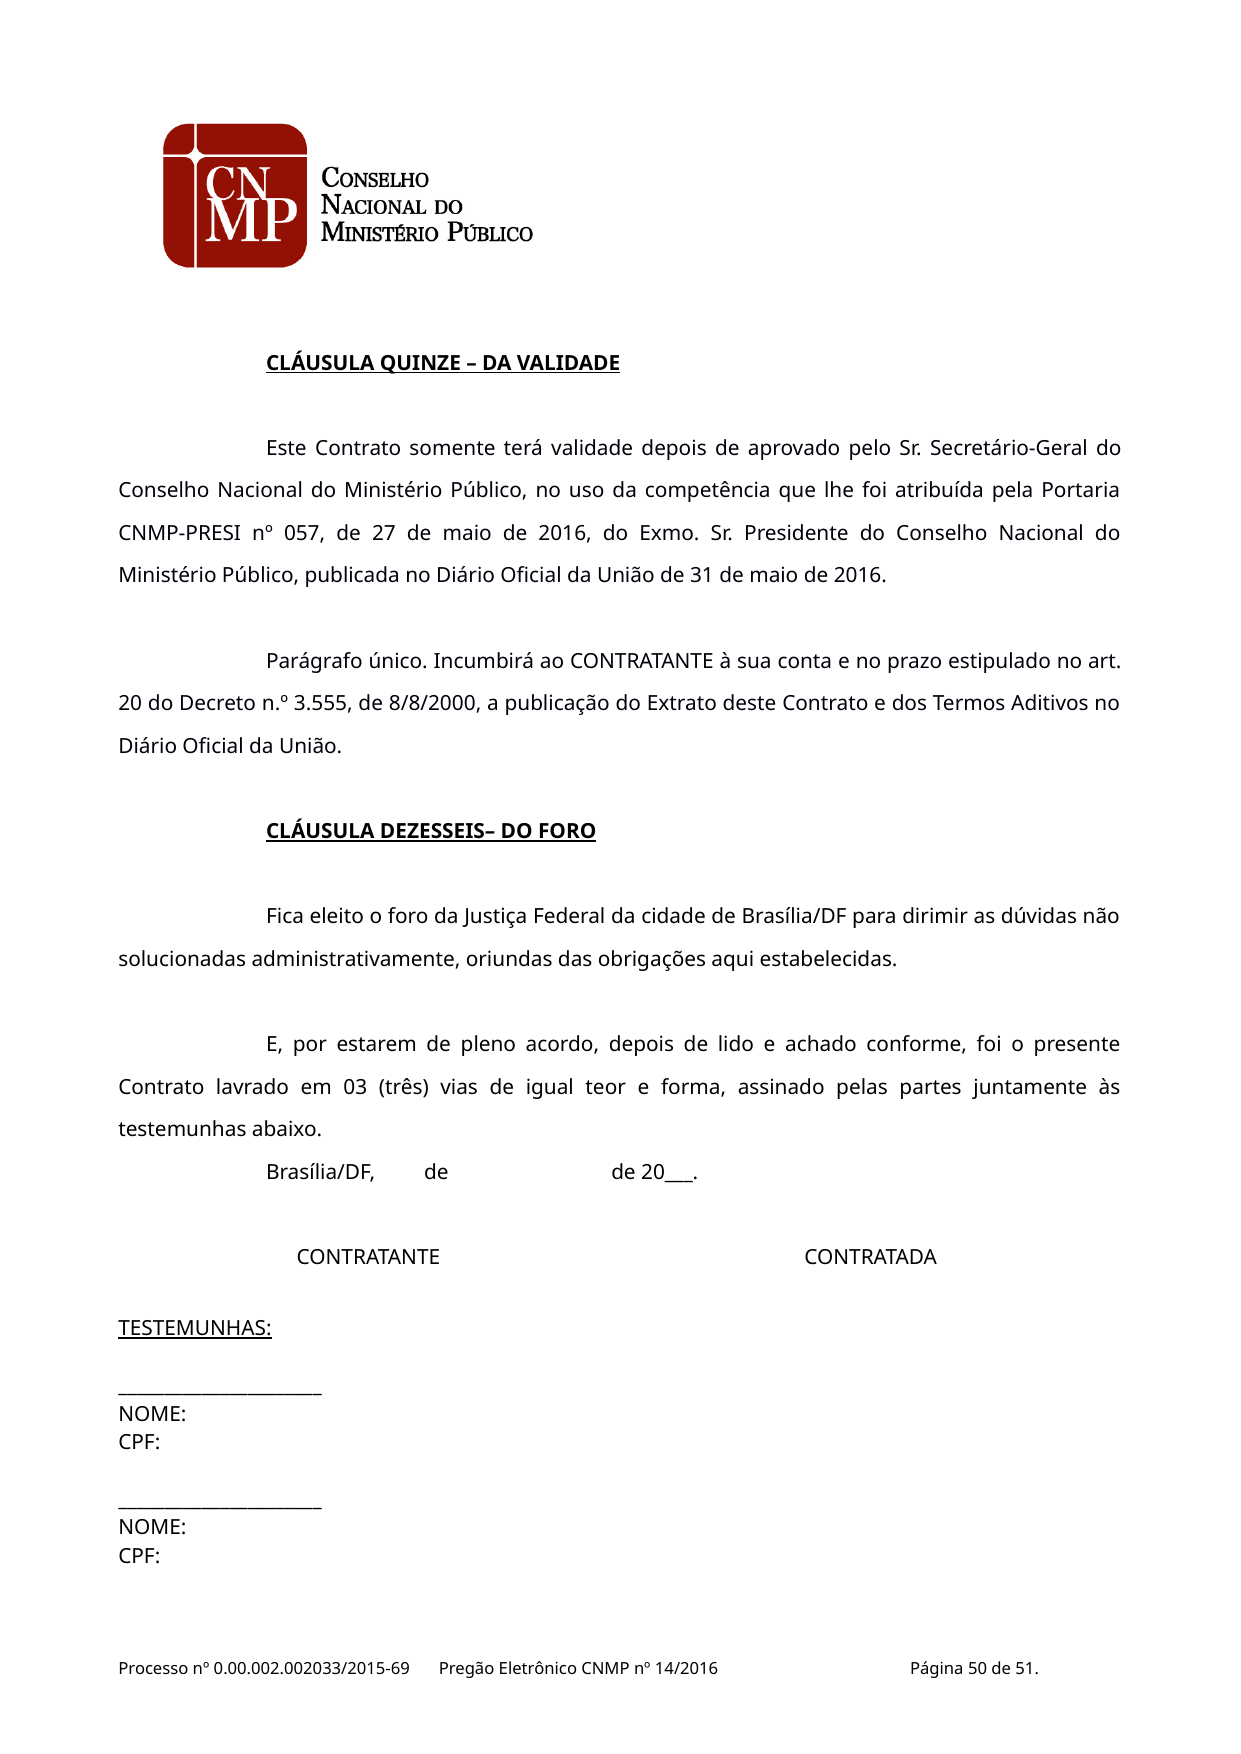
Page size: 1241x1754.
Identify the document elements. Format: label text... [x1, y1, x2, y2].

text CLÁUSULA DEZESSEIS– DO FORO [118, 816, 1122, 845]
text CLÁUSULA QUINZE – DA VALIDADE [118, 348, 1122, 376]
text Parágrafo único. Incumbirá ao CONTRATANTE à sua conta e no prazo estipulado no art. 20 do Decreto n.º 3.555, de 8/8/2000, a publicação do Extrato deste Contrato e dos Termos Aditivos no Diário Oficial da União. [118, 646, 1122, 759]
table_cell ______________________ NOME: CPF: [117, 1342, 1077, 1456]
table_header CONTRATADA [619, 1242, 1122, 1271]
subtitle Brasília/DF, de de 20___. [118, 1157, 1122, 1186]
text Fica eleito o foro da Justiça Federal da cidade de Brasília/DF para dirimir as dúvidas não solucionadas administrativamente, oriundas das obrigações aqui estabelecidas. [118, 901, 1122, 972]
table_header CONTRATANTE [117, 1242, 619, 1271]
table_cell ______________________ NOME: CPF: [117, 1456, 1077, 1569]
picture [138, 100, 549, 290]
text Este Contrato somente terá validade depois de aprovado pelo Sr. Secretário-Geral do Conselho Nacional do Ministério Público, no uso da competência que lhe foi atribuída pela Portaria CNMP-PRESI nº 057, de 27 de maio de 2016, do Exmo. Sr. Presidente do Conselho Nacional do Ministério Público, publicada no Diário Oficial da União de 31 de maio de 2016. [118, 433, 1122, 589]
table_header TESTEMUNHAS: [117, 1313, 1077, 1342]
text E, por estarem de pleno acordo, depois de lido e achado conforme, foi o presente Contrato lavrado em 03 (três) vias de igual teor e forma, assinado pelas partes juntamente às testemunhas abaixo. [118, 1029, 1122, 1143]
